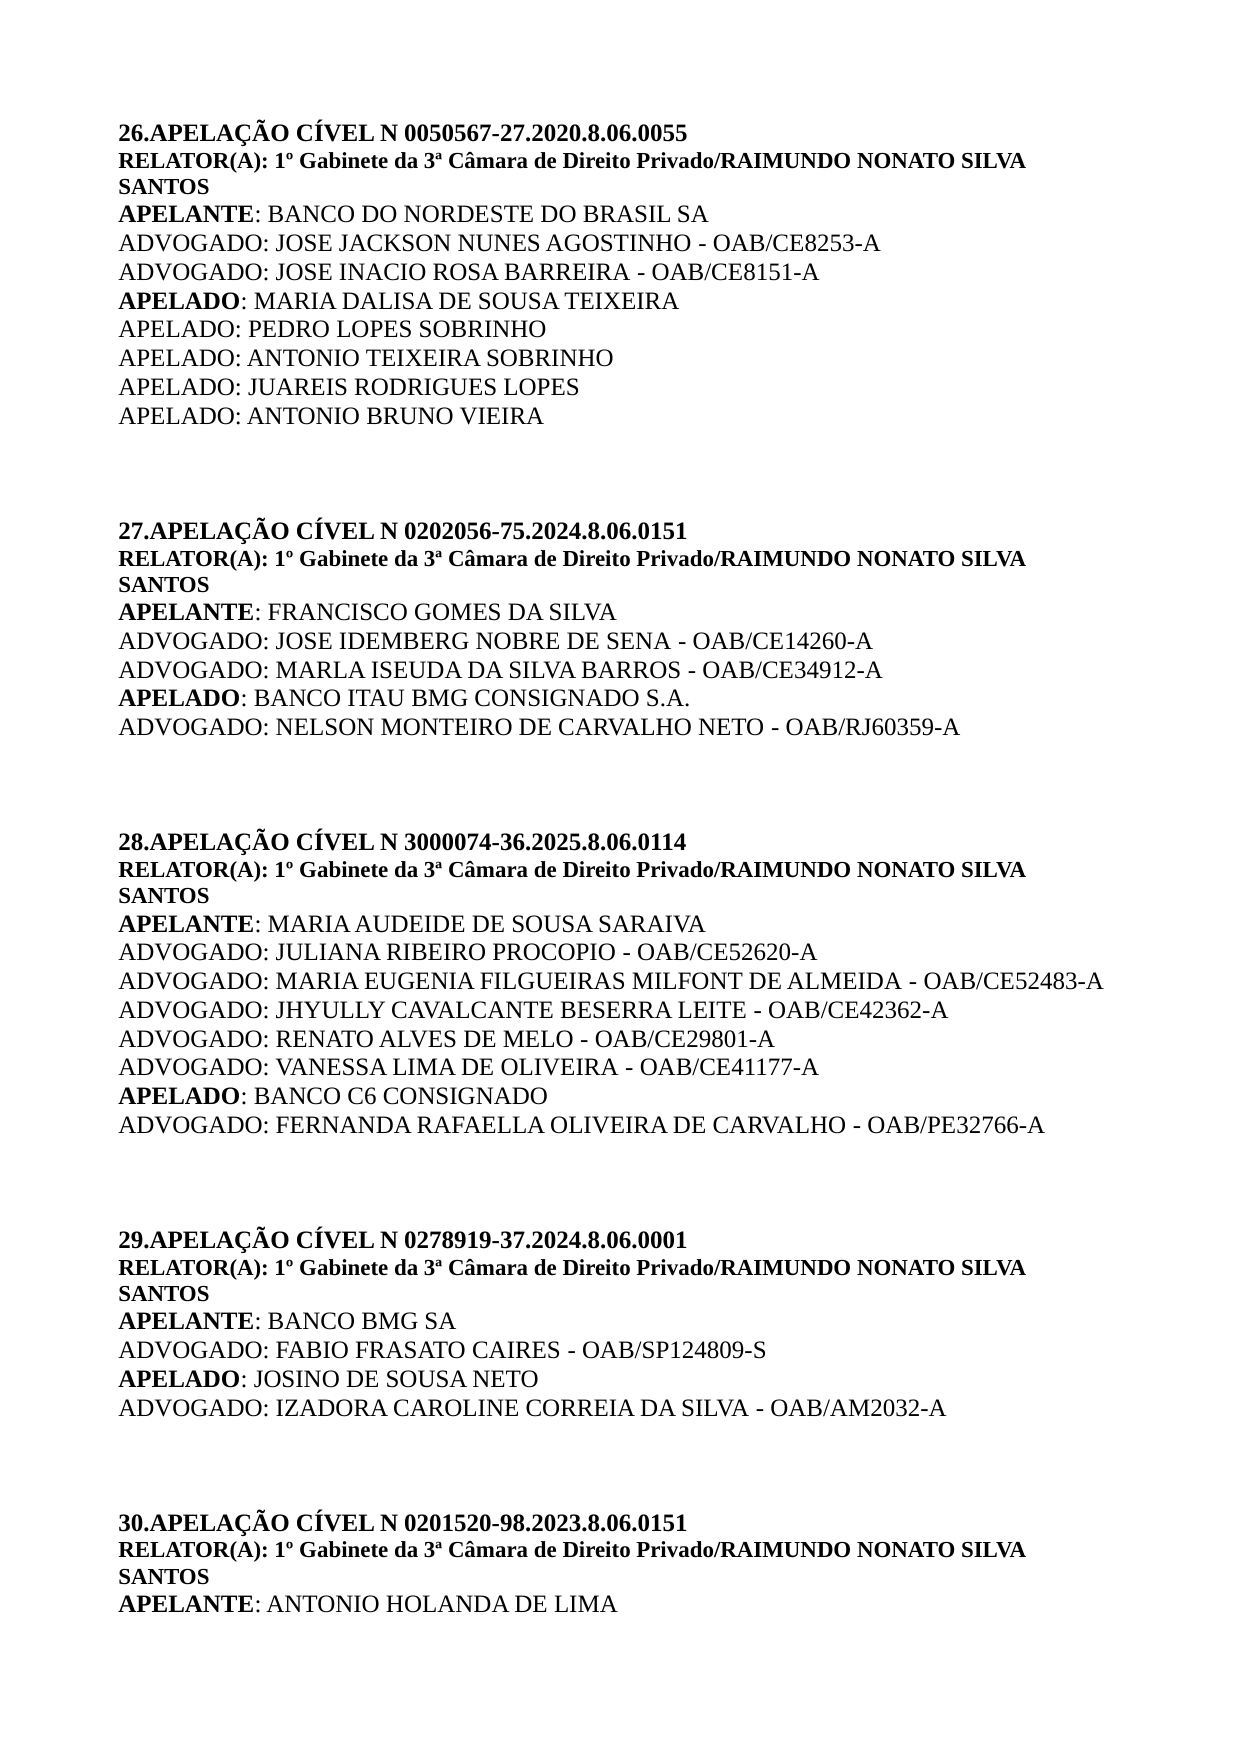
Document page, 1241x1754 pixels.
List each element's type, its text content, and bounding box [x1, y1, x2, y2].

text 26.APELAÇÃO CÍVEL N 0050567-27.2020.8.06.0055 RELATOR(A): 1º Gabinete da 3ª Câmara de Direito Privado/RAIMUNDO NONATO SILVA SANTOS APELANTE: BANCO DO NORDESTE DO BRASIL SA ADVOGADO: JOSE JACKSON NUNES AGOSTINHO - OAB/CE8253-A ADVOGADO: JOSE INACIO ROSA BARREIRA - OAB/CE8151-A APELADO: MARIA DALISA DE SOUSA TEIXEIRA APELADO: PEDRO LOPES SOBRINHO APELADO: ANTONIO TEIXEIRA SOBRINHO APELADO: JUAREIS RODRIGUES LOPES APELADO: ANTONIO BRUNO VIEIRA 27.APELAÇÃO CÍVEL N 0202056-75.2024.8.06.0151 RELATOR(A): 1º Gabinete da 3ª Câmara de Direito Privado/RAIMUNDO NONATO SILVA SANTOS APELANTE: FRANCISCO GOMES DA SILVA ADVOGADO: JOSE IDEMBERG NOBRE DE SENA - OAB/CE14260-A ADVOGADO: MARLA ISEUDA DA SILVA BARROS - OAB/CE34912-A APELADO: BANCO ITAU BMG CONSIGNADO S.A. ADVOGADO: NELSON MONTEIRO DE CARVALHO NETO - OAB/RJ60359-A 28.APELAÇÃO CÍVEL N 3000074-36.2025.8.06.0114 RELATOR(A): 1º Gabinete da 3ª Câmara de Direito Privado/RAIMUNDO NONATO SILVA SANTOS APELANTE: MARIA AUDEIDE DE SOUSA SARAIVA ADVOGADO: JULIANA RIBEIRO PROCOPIO - OAB/CE52620-A ADVOGADO: MARIA EUGENIA FILGUEIRAS MILFONT DE ALMEIDA - OAB/CE52483-A ADVOGADO: JHYULLY CAVALCANTE BESERRA LEITE - OAB/CE42362-A ADVOGADO: RENATO ALVES DE MELO - OAB/CE29801-A ADVOGADO: VANESSA LIMA DE OLIVEIRA - OAB/CE41177-A APELADO: BANCO C6 CONSIGNADO ADVOGADO: FERNANDA RAFAELLA OLIVEIRA DE CARVALHO - OAB/PE32766-A 29.APELAÇÃO CÍVEL N 0278919-37.2024.8.06.0001 RELATOR(A): 1º Gabinete da 3ª Câmara de Direito Privado/RAIMUNDO NONATO SILVA SANTOS APELANTE: BANCO BMG SA ADVOGADO: FABIO FRASATO CAIRES - OAB/SP124809-S APELADO: JOSINO DE SOUSA NETO ADVOGADO: IZADORA CAROLINE CORREIA DA SILVA - OAB/AM2032-A 30.APELAÇÃO CÍVEL N 0201520-98.2023.8.06.0151 RELATOR(A): 1º Gabinete da 3ª Câmara de Direito Privado/RAIMUNDO NONATO SILVA SANTOS APELANTE: ANTONIO HOLANDA DE LIMA [118, 118, 1122, 1618]
